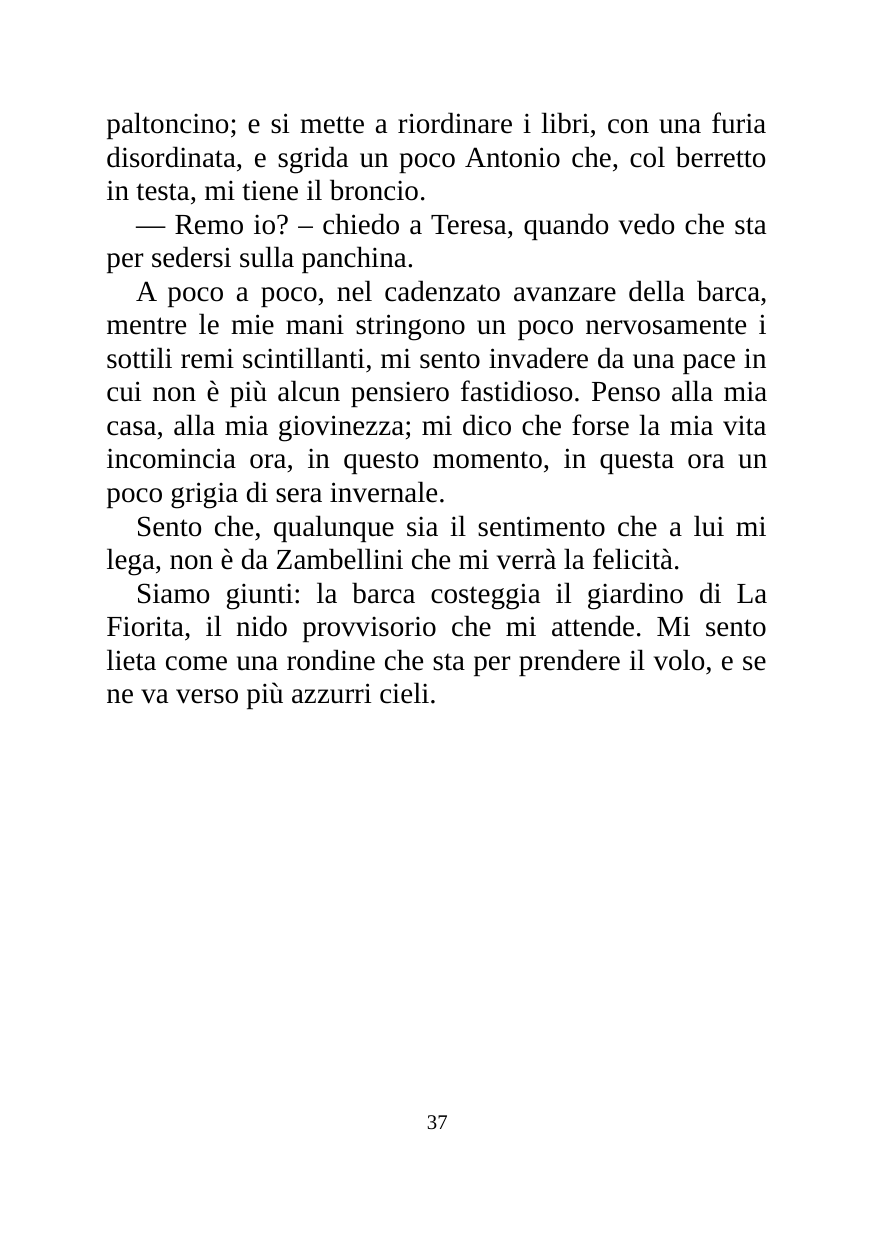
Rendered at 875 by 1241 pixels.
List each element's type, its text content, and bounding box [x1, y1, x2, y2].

text Sento che, qualunque sia il sentimento che a lui mi lega, non è da Zambellini che mi verrà la felicità. [106, 509, 768, 576]
text paltoncino; e si mette a riordinare i libri, con una furia disordinata, e sgrida un poco Antonio che, col berretto in testa, mi tiene il broncio. [106, 106, 768, 207]
text A poco a poco, nel cadenzato avanzare della barca, mentre le mie mani stringono un poco nervosamente i sottili remi scintillanti, mi sento invadere da una pace in cui non è più alcun pensiero fastidioso. Penso alla mia casa, alla mia giovinezza; mi dico che forse la mia vita incomincia ora, in questo momento, in questa ora un poco grigia di sera invernale. [106, 274, 768, 509]
text Siamo giunti: la barca costeggia il giardino di La Fiorita, il nido provvisorio che mi attende. Mi sento lieta come una rondine che sta per prendere il volo, e se ne va verso più azzurri cieli. [106, 576, 768, 710]
text — Remo io? – chiedo a Teresa, quando vedo che sta per sedersi sulla panchina. [106, 207, 768, 274]
